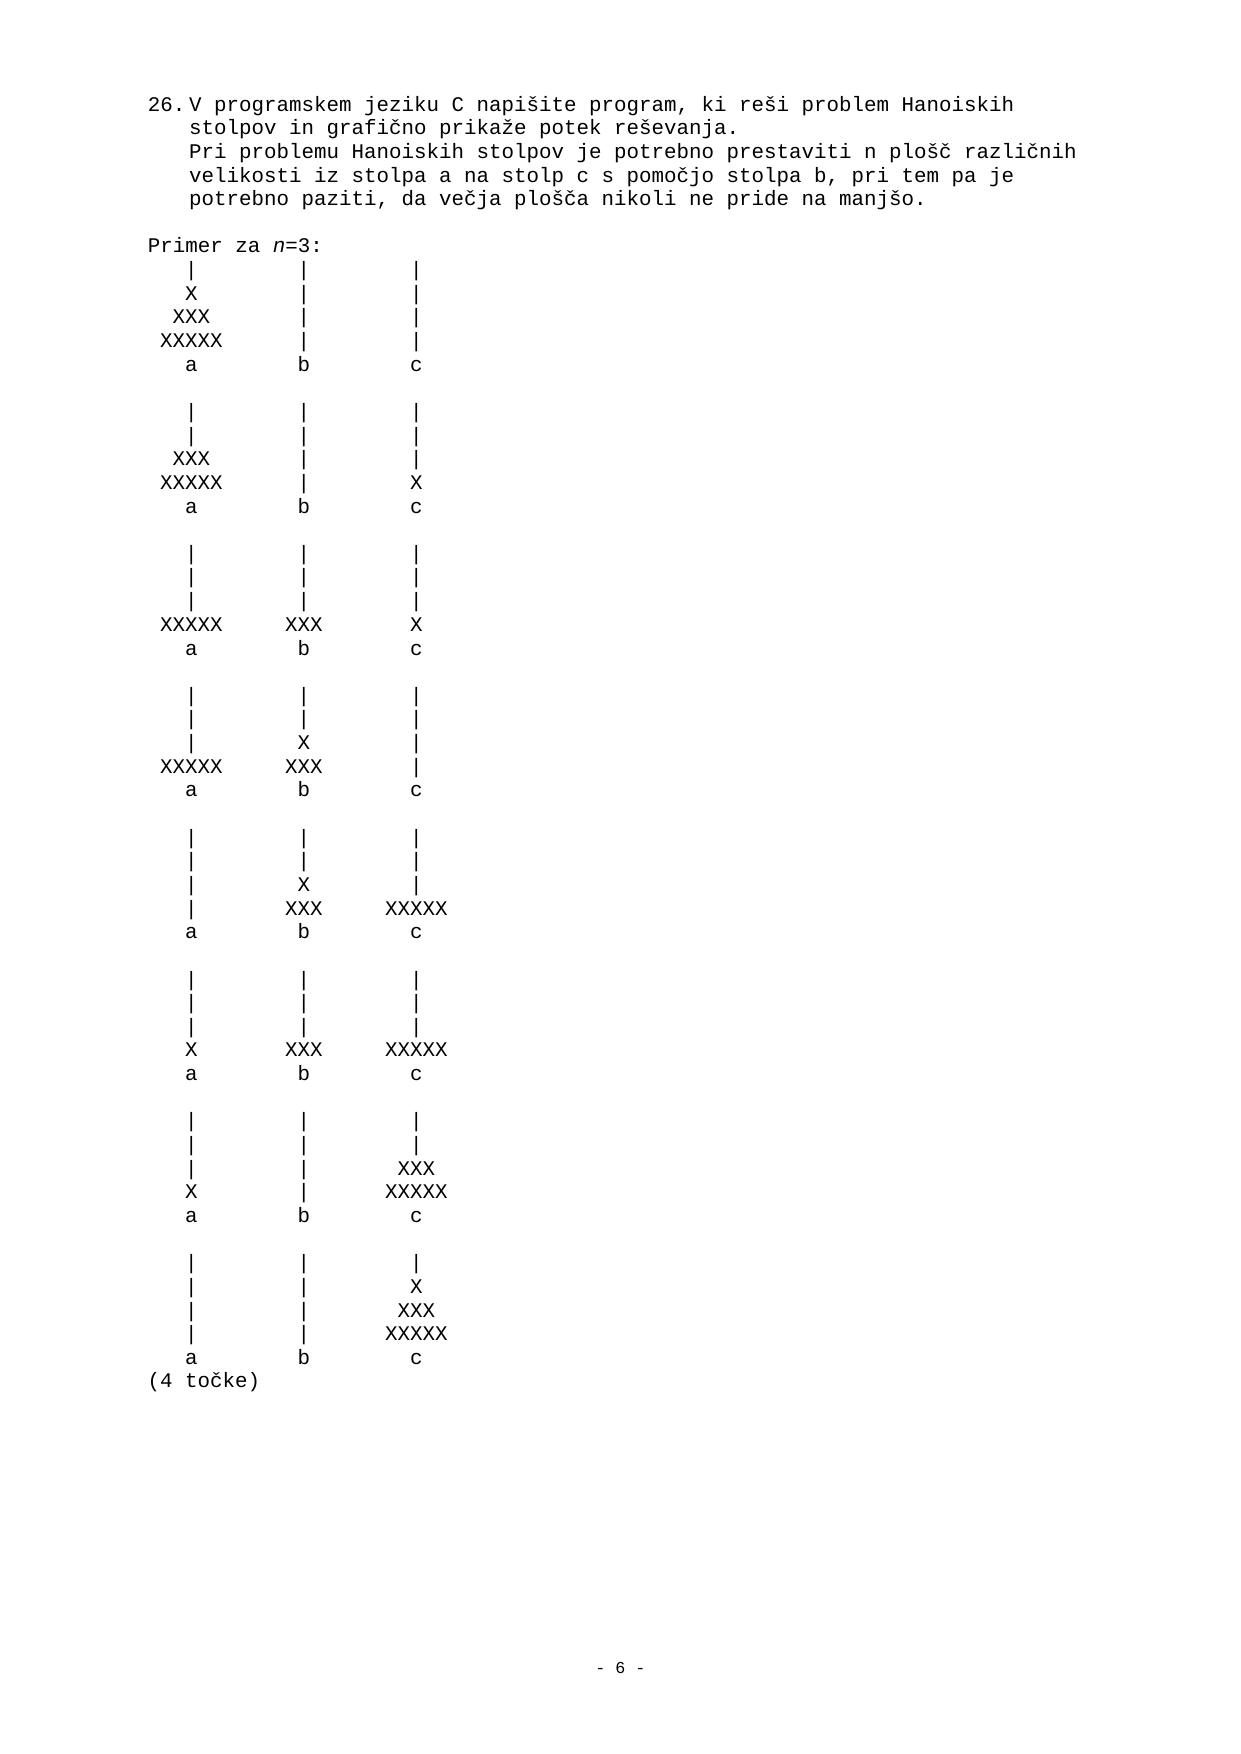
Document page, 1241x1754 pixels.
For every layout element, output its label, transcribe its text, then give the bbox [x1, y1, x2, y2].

text a b c [147, 1205, 1093, 1229]
text | X | [147, 732, 1093, 756]
text XXXXX XXX | [147, 756, 1093, 779]
text | | | [147, 850, 1093, 874]
text | | X [147, 1276, 1093, 1299]
text a b c [147, 779, 1093, 803]
text | | | [147, 1252, 1093, 1276]
text | | | [147, 1110, 1093, 1134]
text X | | [147, 283, 1093, 306]
text | | | [147, 543, 1093, 567]
text a b c [147, 354, 1093, 377]
text | | | [147, 401, 1093, 425]
text X | XXXXX [147, 1181, 1093, 1205]
text a b c [147, 921, 1093, 945]
text | | | [147, 1134, 1093, 1158]
text a b c [147, 496, 1093, 519]
text | | | [147, 685, 1093, 708]
text a b c [147, 1063, 1093, 1087]
text | | | [147, 708, 1093, 732]
text | | | [147, 1016, 1093, 1039]
text | | | [147, 259, 1093, 283]
text | | | [147, 992, 1093, 1016]
text | | | [147, 827, 1093, 850]
text (4 točke) [147, 1371, 1093, 1394]
text XXXXX XXX X [147, 614, 1093, 637]
text X XXX XXXXX [147, 1039, 1093, 1063]
text | XXX XXXXX [147, 898, 1093, 921]
text XXX | | [147, 448, 1093, 472]
text XXX | | [147, 306, 1093, 330]
text XXXXX | | [147, 330, 1093, 354]
text | | XXXXX [147, 1323, 1093, 1347]
text | X | [147, 874, 1093, 898]
text a b c [147, 637, 1093, 661]
text a b c [147, 1347, 1093, 1371]
text | | XXX [147, 1299, 1093, 1323]
text Primer za n=3: [148, 236, 1093, 259]
text | | | [147, 590, 1093, 614]
text | | | [147, 968, 1093, 992]
list V programskem jeziku C napišite program, ki reši problem Hanoiskih stolpov in grafično prikaže potek reševanja. Pri problemu Hanoiskih stolpov je potrebno prestaviti n plošč različnih velikosti iz stolpa a na stolp c s pomočjo stolpa b, pri tem pa je potrebno paziti, da večja plošča nikoli ne pride na manjšo. [148, 94, 1093, 236]
text XXXXX | X [147, 472, 1093, 496]
text | | | [147, 425, 1093, 448]
text | | XXX [147, 1158, 1093, 1181]
text | | | [147, 567, 1093, 590]
